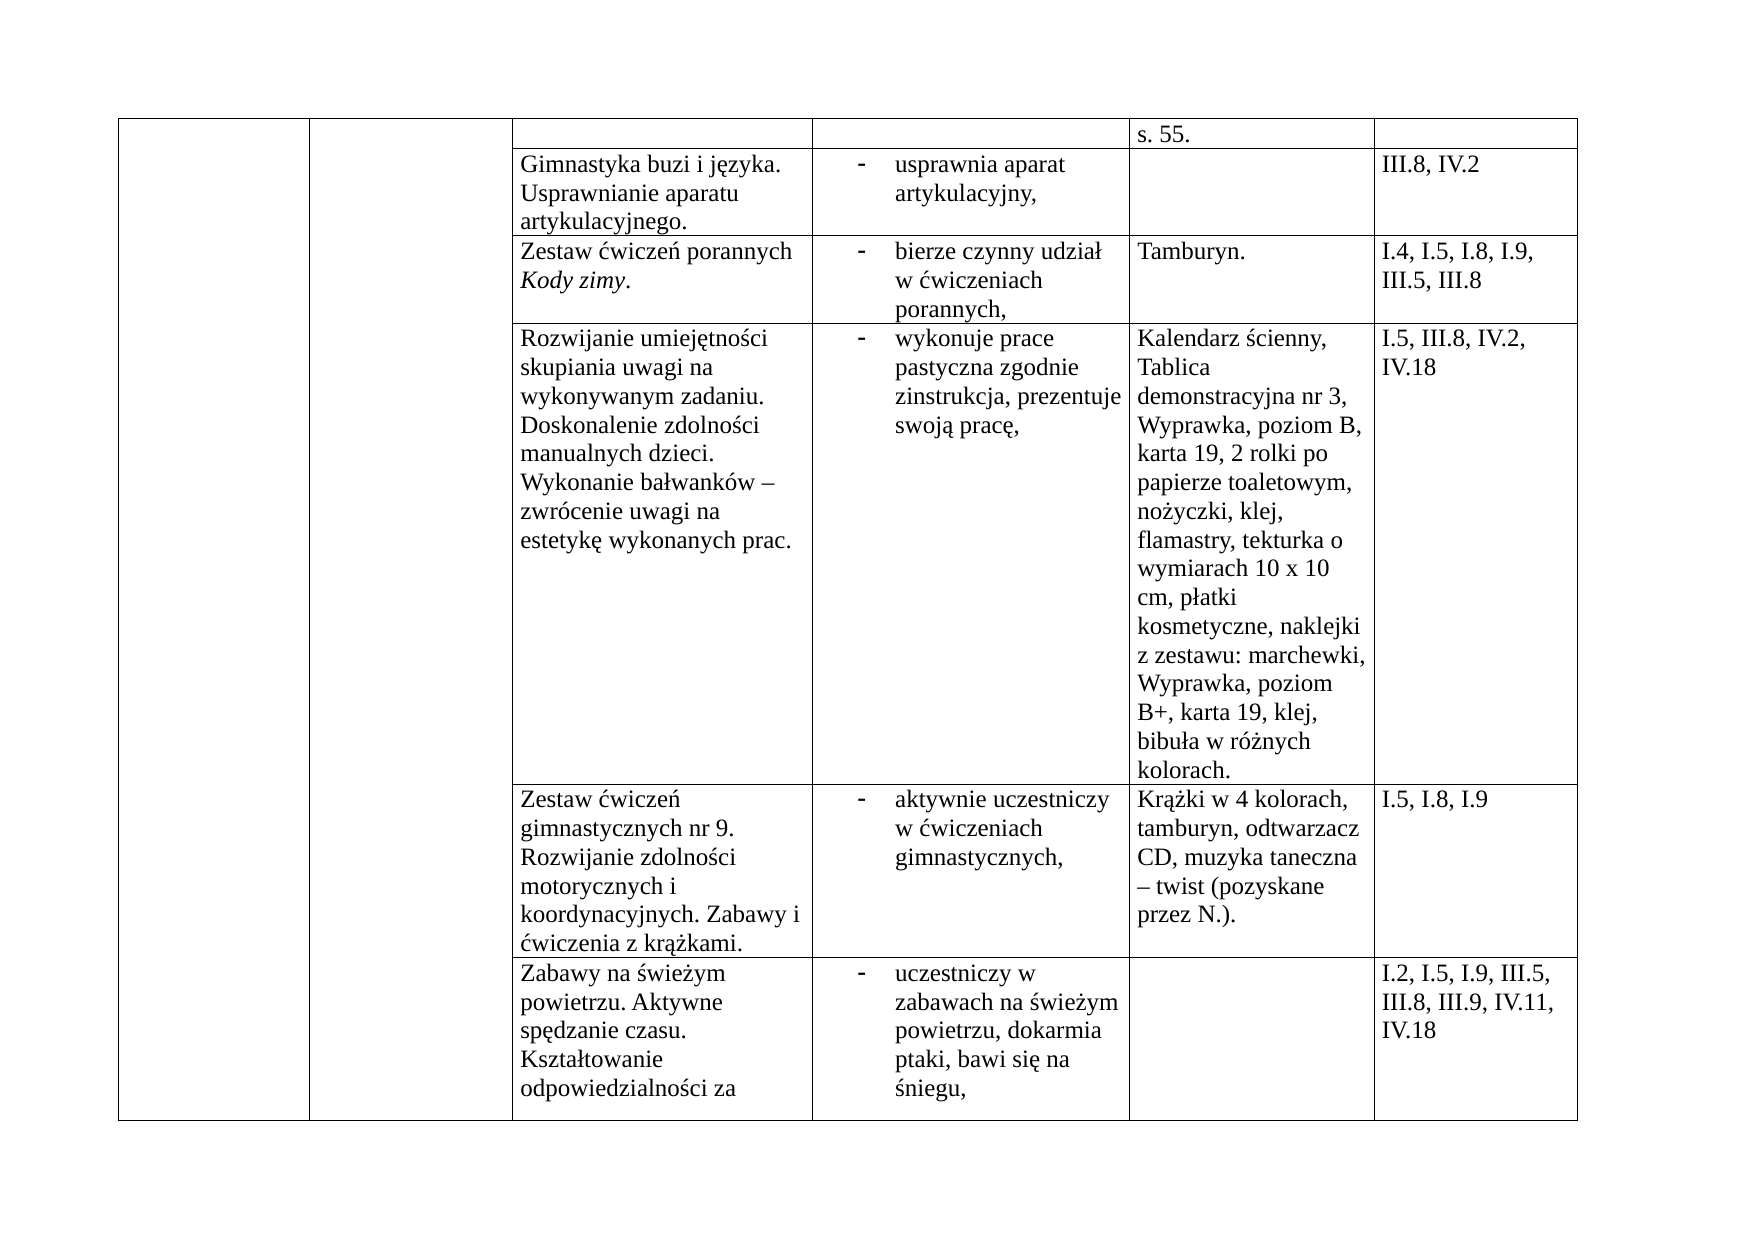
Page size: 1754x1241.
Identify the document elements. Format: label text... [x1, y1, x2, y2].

table_cell uczestniczy w zabawach na świeżym powietrzu, dokarmia ptaki, bawi się na śniegu, [813, 958, 1129, 1119]
table_cell III.8, IV.2 [1375, 149, 1577, 235]
table_cell [1375, 119, 1577, 148]
table_cell bierze czynny udział w ćwiczeniach porannych, [813, 236, 1129, 322]
table_cell Tamburyn. [1130, 236, 1374, 322]
table_cell Zestaw ćwiczeń porannych Kody zimy. [513, 236, 812, 322]
table_cell Kalendarz ścienny, Tablica demonstracyjna nr 3, Wyprawka, poziom B, karta 19, 2 rolki po papierze toaletowym, nożyczki, klej, flamastry, tekturka o wymiarach 10 x 10 cm, płatki kosmetyczne, naklejki z zestawu: marchewki, Wyprawka, poziom B+, karta 19, klej, bibuła w różnych kolorach. [1130, 324, 1374, 783]
table_cell s. 55. [1130, 119, 1374, 148]
table_cell aktywnie uczestniczy w ćwiczeniach gimnastycznych, [813, 785, 1129, 957]
table_cell [513, 119, 812, 148]
table_cell [1130, 149, 1374, 235]
table_cell I.4, I.5, I.8, I.9, III.5, III.8 [1375, 236, 1577, 322]
table_cell [1130, 958, 1374, 1119]
table_cell Zabawy na świeżym powietrzu. Aktywne spędzanie czasu. Kształtowanie odpowiedzialności za [513, 958, 812, 1119]
table_cell I.5, I.8, I.9 [1375, 785, 1577, 957]
table_cell wykonuje prace pastyczna zgodnie zinstrukcja, prezentuje swoją pracę, [813, 324, 1129, 783]
table_cell Gimnastyka buzi i języka. Usprawnianie aparatu artykulacyjnego. [513, 149, 812, 235]
table_cell I.5, III.8, IV.2, IV.18 [1375, 324, 1577, 783]
table_cell I.2, I.5, I.9, III.5, III.8, III.9, IV.11, IV.18 [1375, 958, 1577, 1119]
table_cell Zestaw ćwiczeń gimnastycznych nr 9. Rozwijanie zdolności motorycznych i koordynacyjnych. Zabawy i ćwiczenia z krążkami. [513, 785, 812, 957]
table_cell [813, 119, 1129, 148]
table_cell Krążki w 4 kolorach, tamburyn, odtwarzacz CD, muzyka taneczna – twist (pozyskane przez N.). [1130, 785, 1374, 957]
table_cell usprawnia aparat artykulacyjny, [813, 149, 1129, 235]
table_cell Rozwijanie umiejętności skupiania uwagi na wykonywanym zadaniu. Doskonalenie zdolności manualnych dzieci. Wykonanie bałwanków – zwrócenie uwagi na estetykę wykonanych prac. [513, 324, 812, 783]
